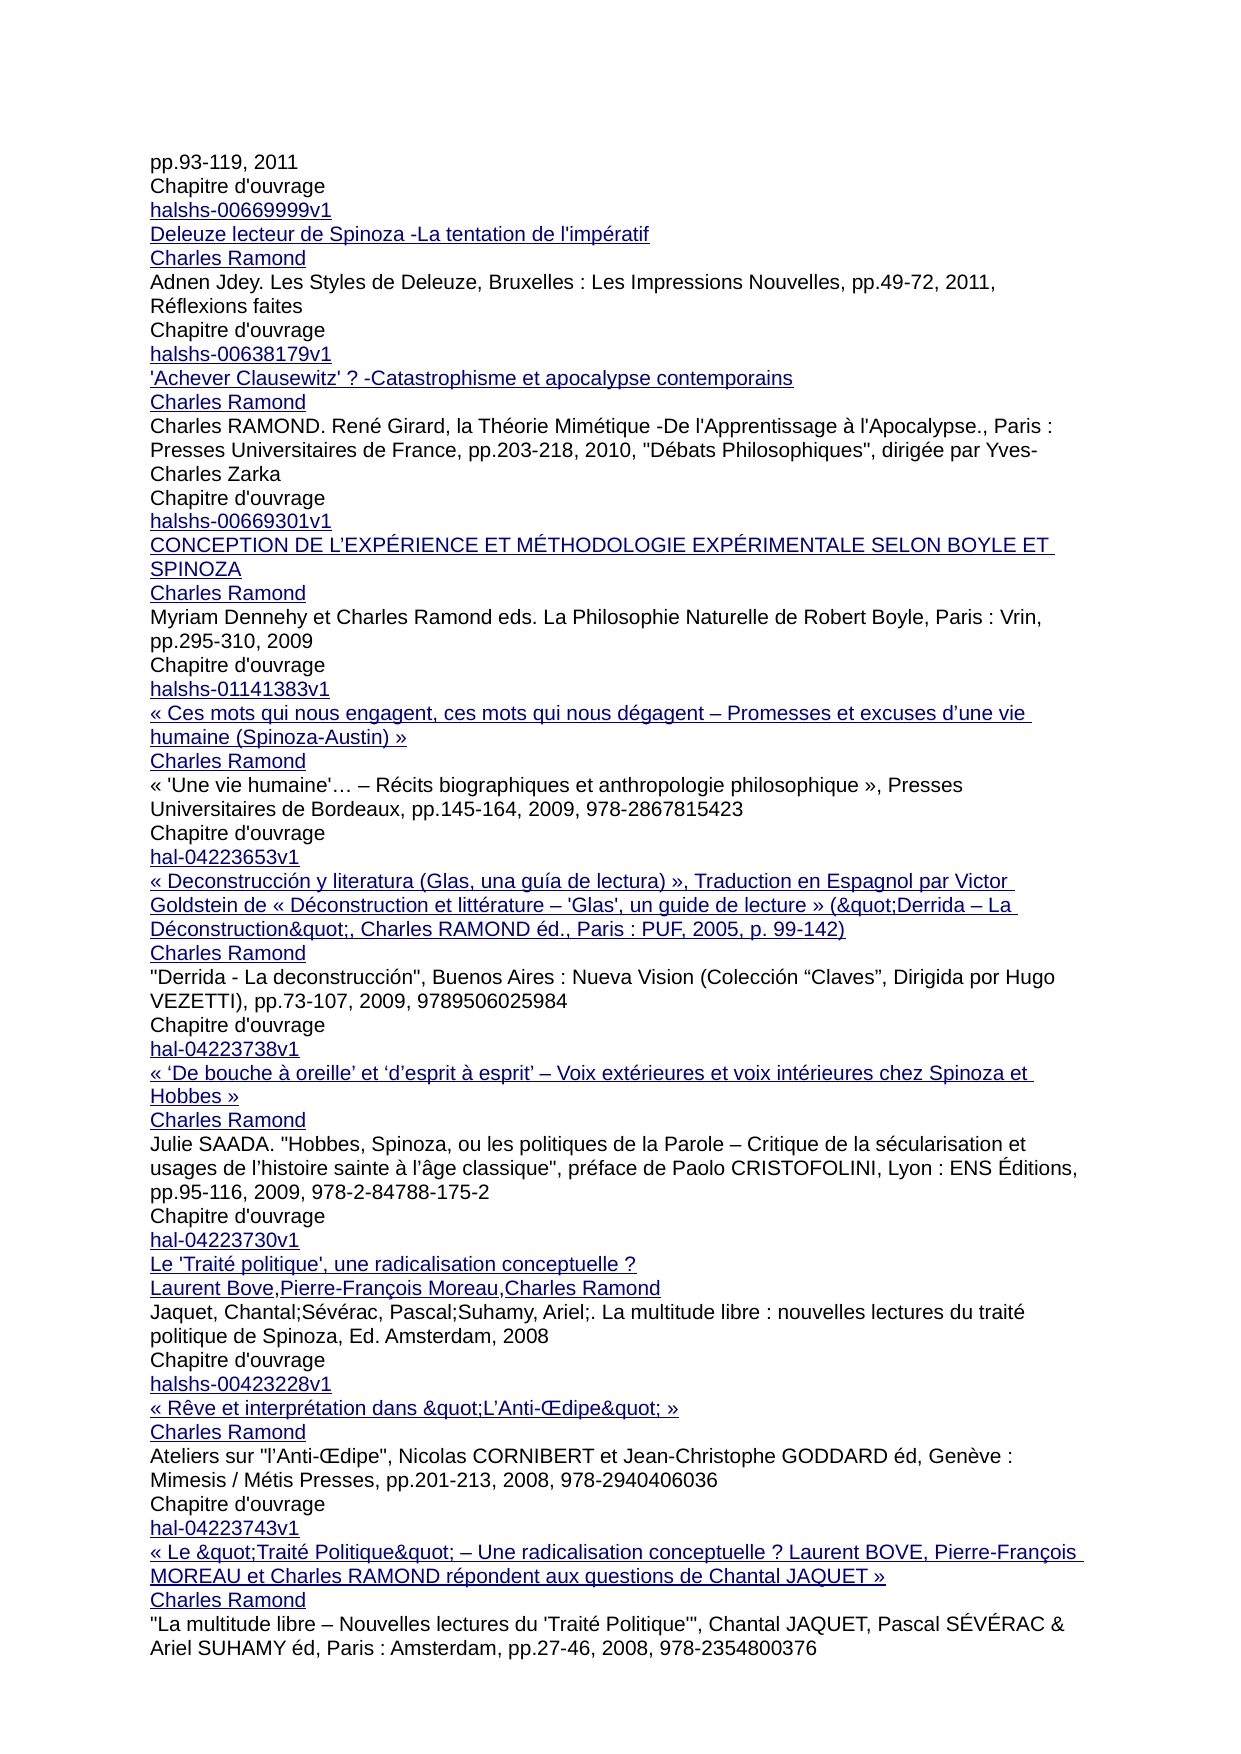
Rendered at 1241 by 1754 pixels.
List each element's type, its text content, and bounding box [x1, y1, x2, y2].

table_cell Deleuze lecteur de Spinoza -La tentation de l'impératif Charles Ramond Adnen Jdey. Les Styles de Deleuze, Bruxelles : Les Impressions Nouvelles, pp.49-72, 2011, Réflexions faites Chapitre d'ouvrage halshs-00638179v1 [150, 222, 1090, 366]
table_cell 'Achever Clausewitz' ? -Catastrophisme et apocalypse contemporains Charles Ramond Charles RAMOND. René Girard, la Théorie Mimétique -De l'Apprentissage à l'Apocalypse., Paris : Presses Universitaires de France, pp.203-218, 2010, "Débats Philosophiques", dirigée par Yves-Charles Zarka Chapitre d'ouvrage halshs-00669301v1 [150, 366, 1090, 533]
table_cell « Deconstrucción y literatura (Glas, una guía de lectura) », Traduction en Espagnol par Victor Goldstein de « Déconstruction et littérature – 'Glas', un guide de lecture » (&quot;Derrida – La Déconstruction&quot;, Charles RAMOND éd., Paris : PUF, 2005, p. 99-142) Charles Ramond "Derrida - La deconstrucción", Buenos Aires : Nueva Vision (Colección “Claves”, Dirigida por Hugo VEZETTI), pp.73-107, 2009, 9789506025984 Chapitre d'ouvrage hal-04223738v1 [150, 869, 1090, 1060]
table_cell « Rêve et interprétation dans &quot;L’Anti-Œdipe&quot; » Charles Ramond Ateliers sur "l’Anti-Œdipe", Nicolas CORNIBERT et Jean-Christophe GODDARD éd, Genève : Mimesis / Métis Presses, pp.201-213, 2008, 978-2940406036 Chapitre d'ouvrage hal-04223743v1 [150, 1396, 1090, 1539]
table_cell CONCEPTION DE L’EXPÉRIENCE ET MÉTHODOLOGIE EXPÉRIMENTALE SELON BOYLE ET SPINOZA Charles Ramond Myriam Dennehy et Charles Ramond eds. La Philosophie Naturelle de Robert Boyle, Paris : Vrin, pp.295-310, 2009 Chapitre d'ouvrage halshs-01141383v1 [150, 533, 1090, 701]
table_cell Nature Naturante, Nature Naturée -Sur quelques énigmes posées par une distinction archi-fameuse Charles Ramond Charles RAMOND. Spinoza -Nature, Naturalisme, Naturation, Presses Universitaires de Bordeaux, pp.93-119, 2011 Chapitre d'ouvrage halshs-00669999v1 [150, 150, 1090, 222]
table_cell « Le &quot;Traité Politique&quot; – Une radicalisation conceptuelle ? Laurent BOVE, Pierre-François MOREAU et Charles RAMOND répondent aux questions de Chantal JAQUET » Charles Ramond "La multitude libre – Nouvelles lectures du 'Traité Politique'", Chantal JAQUET, Pascal SÉVÉRAC & Ariel SUHAMY éd, Paris : Amsterdam, pp.27-46, 2008, 978-2354800376 [150, 1540, 1090, 1659]
table_cell « Ces mots qui nous engagent, ces mots qui nous dégagent – Promesses et excuses d’une vie humaine (Spinoza-Austin) » Charles Ramond « 'Une vie humaine'… – Récits biographiques et anthropologie philosophique », Presses Universitaires de Bordeaux, pp.145-164, 2009, 978-2867815423 Chapitre d'ouvrage hal-04223653v1 [150, 701, 1090, 869]
table_cell Le 'Traité politique', une radicalisation conceptuelle ? Laurent Bove,Pierre-François Moreau,Charles Ramond Jaquet, Chantal;Sévérac, Pascal;Suhamy, Ariel;. La multitude libre : nouvelles lectures du traité politique de Spinoza, Ed. Amsterdam, 2008 Chapitre d'ouvrage halshs-00423228v1 [150, 1252, 1090, 1396]
table_cell « ‘De bouche à oreille’ et ‘d’esprit à esprit’ – Voix extérieures et voix intérieures chez Spinoza et Hobbes » Charles Ramond Julie SAADA. "Hobbes, Spinoza, ou les politiques de la Parole – Critique de la sécularisation et usages de l’histoire sainte à l’âge classique", préface de Paolo CRISTOFOLINI, Lyon : ENS Éditions, pp.95-116, 2009, 978-2-84788-175-2 Chapitre d'ouvrage hal-04223730v1 [150, 1060, 1090, 1252]
